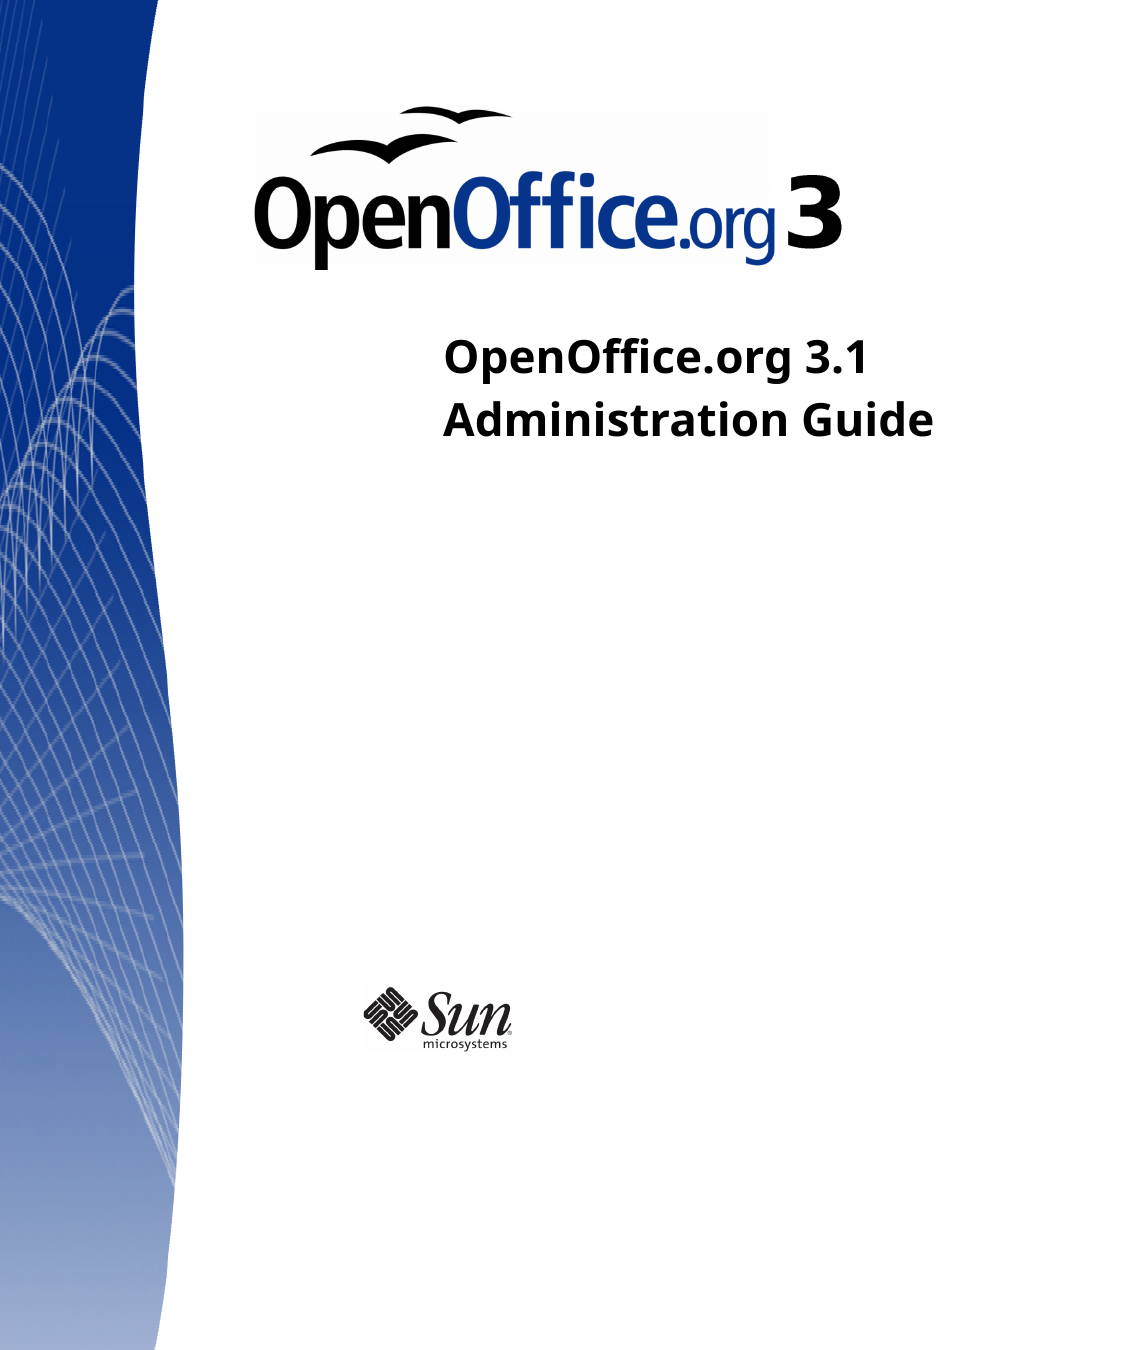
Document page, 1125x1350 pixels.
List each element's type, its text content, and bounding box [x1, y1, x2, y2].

picture [0, 0, 192, 1350]
picture [363, 978, 514, 1052]
table_header OpenOffice.org 3.1 Administration Guide [443, 325, 1063, 561]
picture [248, 99, 849, 279]
